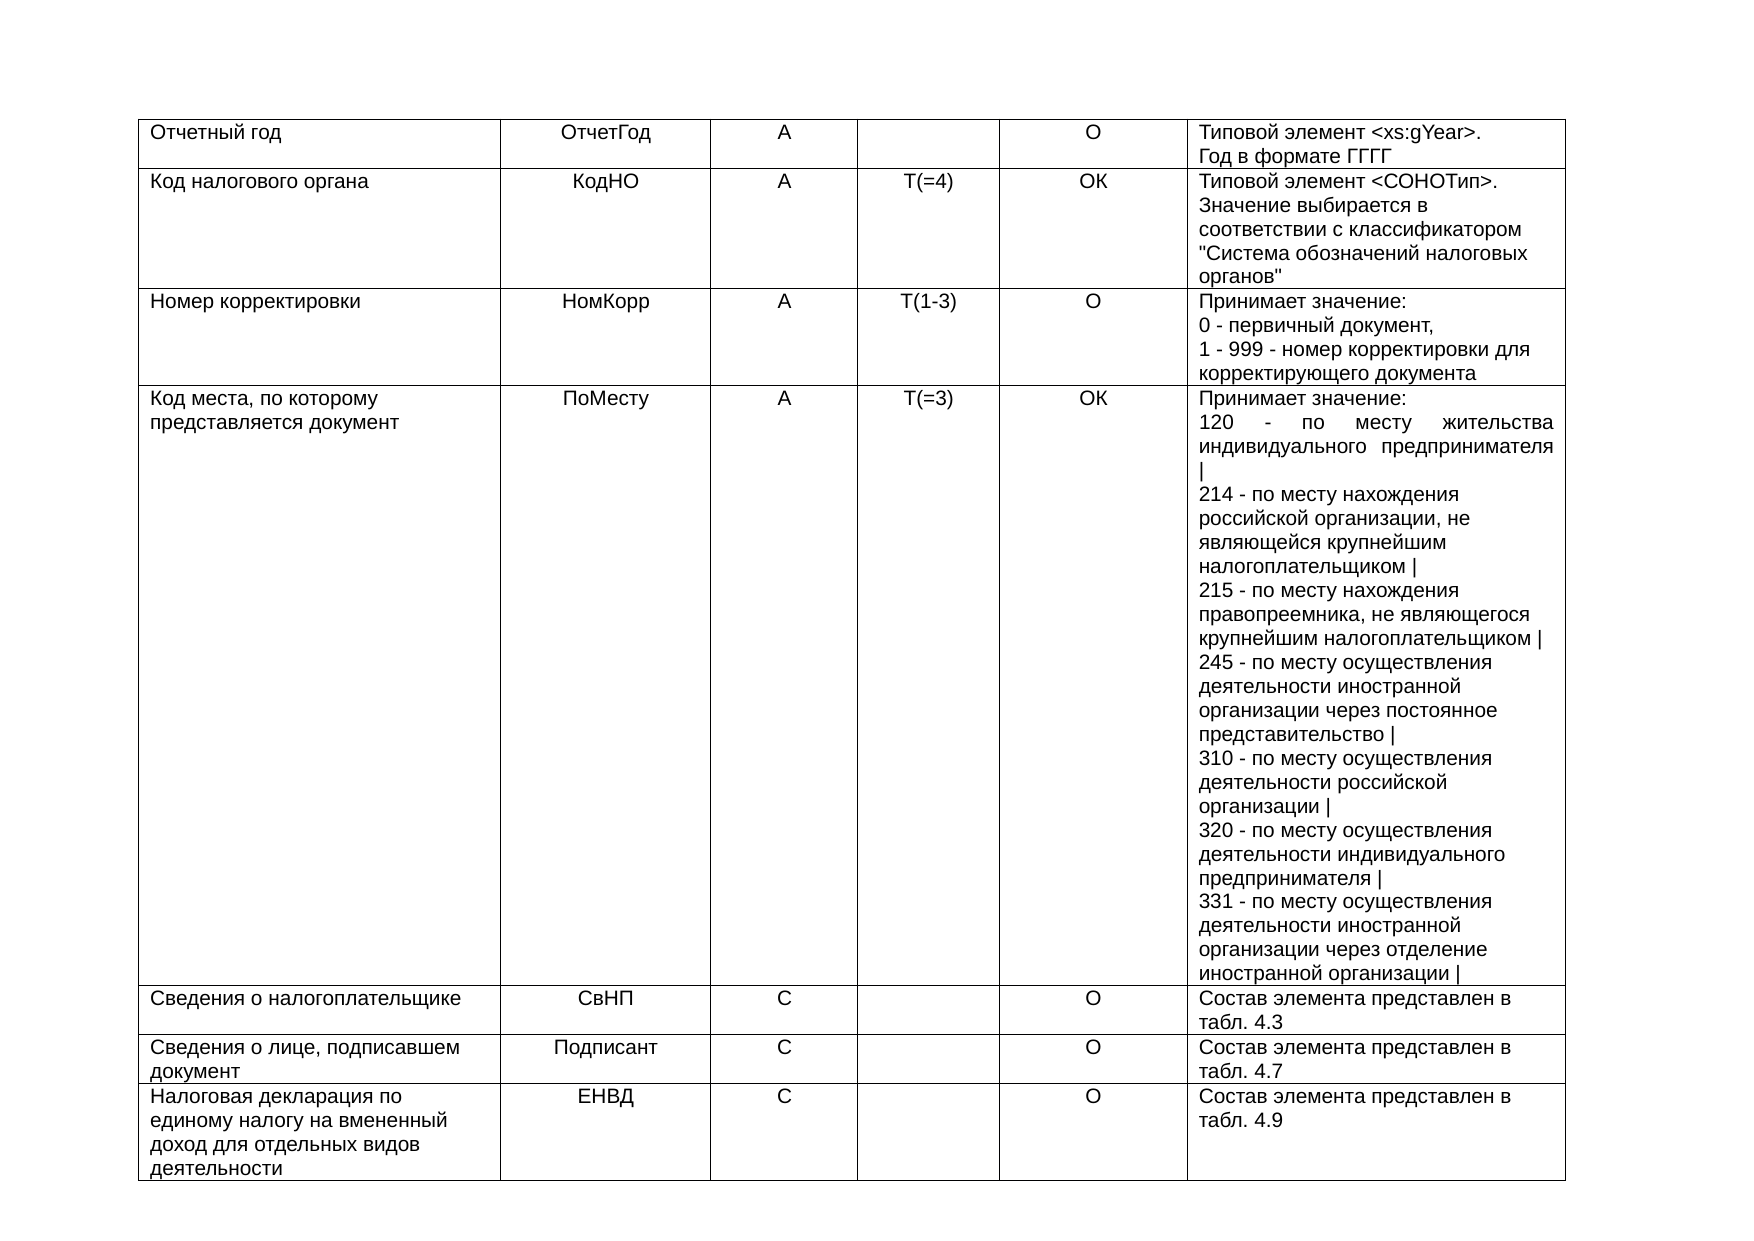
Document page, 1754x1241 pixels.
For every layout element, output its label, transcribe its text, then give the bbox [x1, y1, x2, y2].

table_cell Номер корректировки [139, 289, 500, 385]
table_cell T(1-3) [858, 289, 999, 385]
table_cell А [711, 120, 857, 167]
table_cell Типовой элемент <xs:gYear>. Год в формате ГГГГ [1188, 120, 1565, 167]
table_cell Состав элемента представлен в табл. 4.7 [1188, 1035, 1565, 1083]
table_cell С [711, 986, 857, 1034]
table_cell Сведения о лице, подписавшем документ [139, 1035, 500, 1083]
table_cell [858, 120, 999, 167]
table_cell [858, 1084, 999, 1180]
table_cell Сведения о налогоплательщике [139, 986, 500, 1034]
table_cell КодНО [501, 169, 710, 288]
table_cell НомКорр [501, 289, 710, 385]
table_cell О [1000, 986, 1187, 1034]
table_cell Код налогового органа [139, 169, 500, 288]
table_cell СвНП [501, 986, 710, 1034]
table_cell ОК [1000, 169, 1187, 288]
table_cell [858, 1035, 999, 1083]
table_cell ОК [1000, 386, 1187, 985]
table_cell ПоМесту [501, 386, 710, 985]
table_cell Принимает значение: 0 - первичный документ, 1 - 999 - номер корректировки для корректирующего документа [1188, 289, 1565, 385]
table_cell Код места, по которому представляется документ [139, 386, 500, 985]
table_cell О [1000, 1084, 1187, 1180]
table_cell О [1000, 289, 1187, 385]
table_cell ЕНВД [501, 1084, 710, 1180]
table_cell [858, 986, 999, 1034]
table_cell С [711, 1084, 857, 1180]
table_cell Отчетный год [139, 120, 500, 167]
table_cell T(=4) [858, 169, 999, 288]
table_cell А [711, 386, 857, 985]
table_cell Состав элемента представлен в табл. 4.3 [1188, 986, 1565, 1034]
table_cell ОтчетГод [501, 120, 710, 167]
table_cell Принимает значение: 120 - по месту жительства индивидуального предпринимателя | 214 - по месту нахождения российской организации, не являющейся крупнейшим налогоплательщиком | 215 - по месту нахождения правопреемника, не являющегося крупнейшим налогоплательщиком | 245 - по месту осуществления деятельности иностранной организации через постоянное представительство | 310 - по месту осуществления деятельности российской организации | 320 - по месту осуществления деятельности индивидуального предпринимателя | 331 - по месту осуществления деятельности иностранной организации через отделение иностранной организации | [1188, 386, 1565, 985]
table_cell О [1000, 1035, 1187, 1083]
table_cell А [711, 289, 857, 385]
table_cell О [1000, 120, 1187, 167]
table_cell С [711, 1035, 857, 1083]
table_cell Налоговая декларация по единому налогу на вмененный доход для отдельных видов деятельности [139, 1084, 500, 1180]
table_cell А [711, 169, 857, 288]
table_cell Подписант [501, 1035, 710, 1083]
table_cell Состав элемента представлен в табл. 4.9 [1188, 1084, 1565, 1180]
table_cell T(=3) [858, 386, 999, 985]
table_cell Типовой элемент <СОНОТип>. Значение выбирается в соответствии с классификатором "Система обозначений налоговых органов" [1188, 169, 1565, 288]
